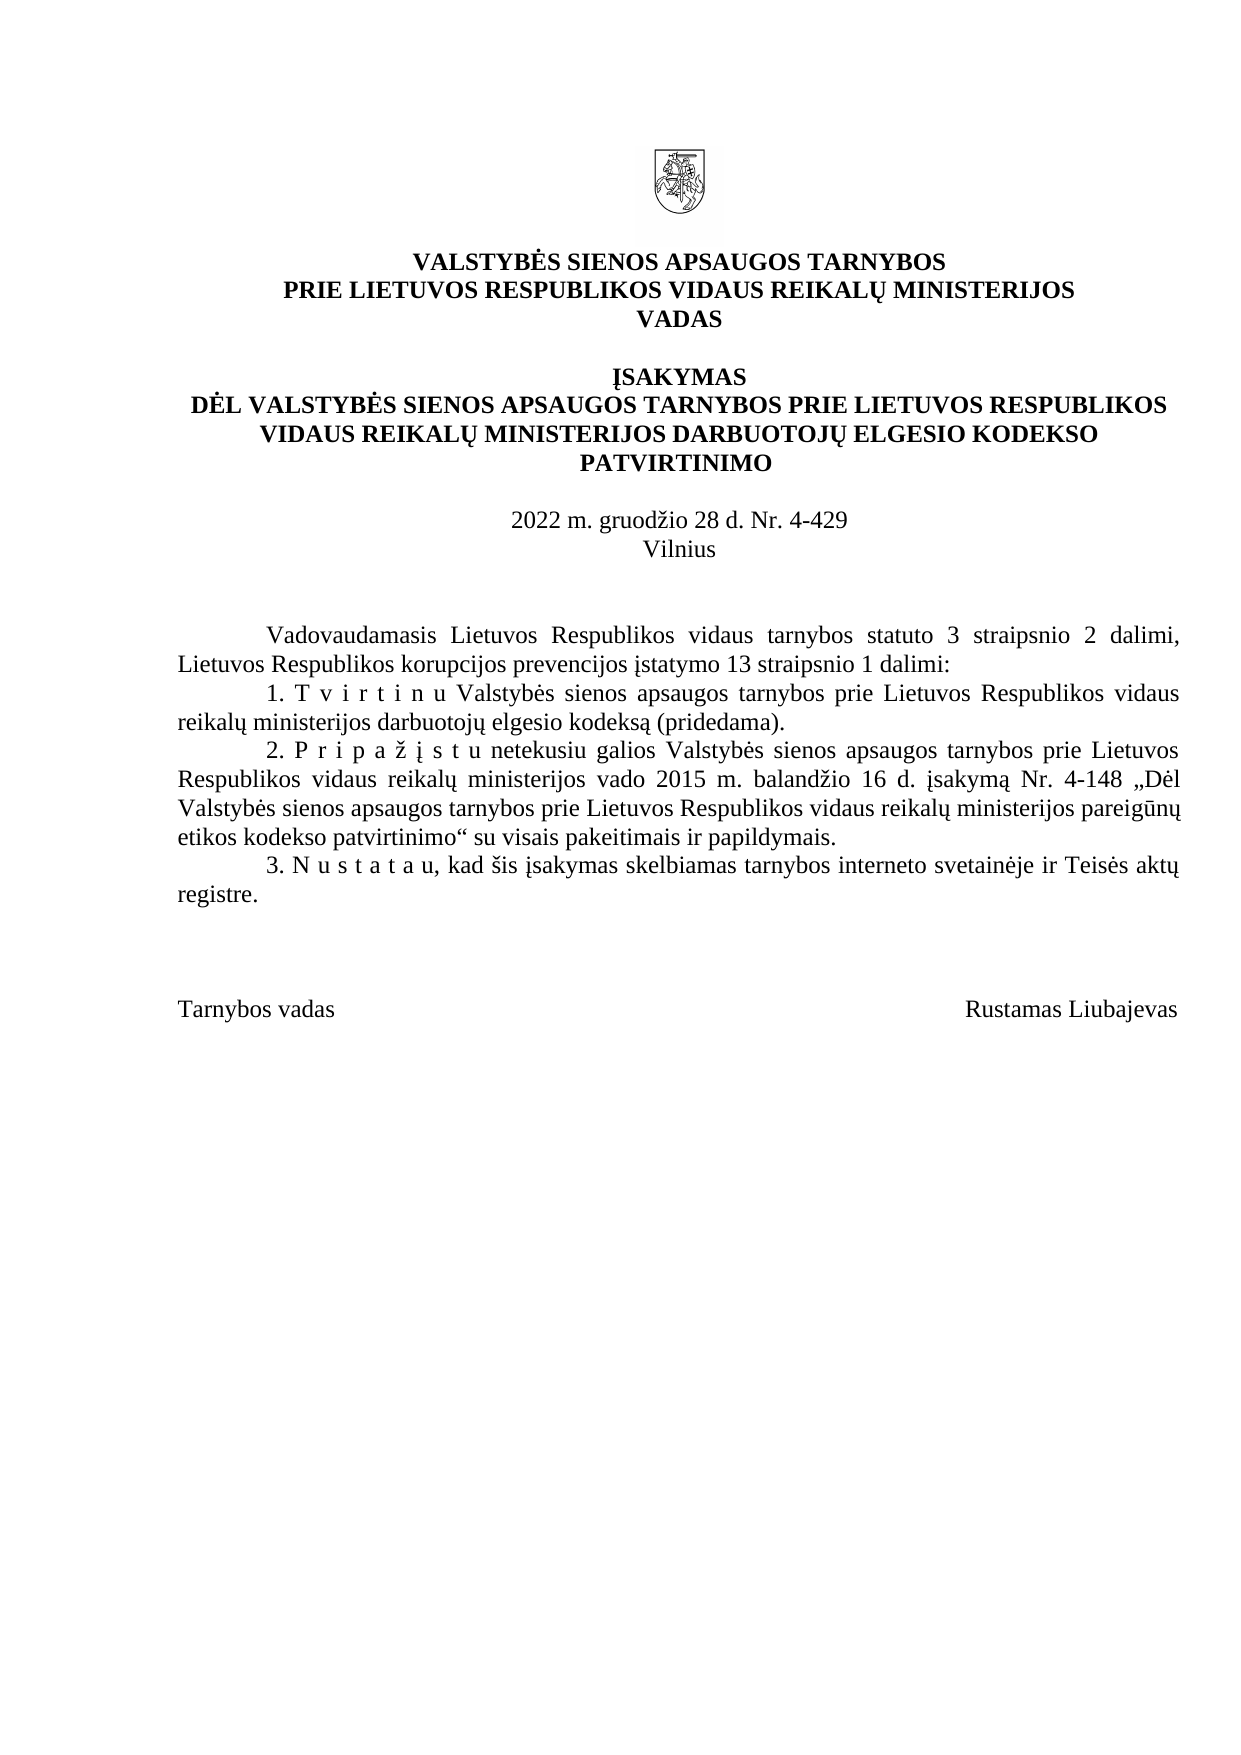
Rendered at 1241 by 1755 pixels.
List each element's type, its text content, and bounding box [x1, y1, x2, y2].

text 2022 m. gruodžio 28 d. Nr. 4-429 [177, 506, 1181, 534]
text 2. P r i p a ž į s t u netekusiu galios Valstybės sienos apsaugos tarnybos prie Lietuvos Respublikos vidaus reikalų ministerijos vado 2015 m. balandžio 16 d. įsakymą Nr. 4-148 „Dėl Valstybės sienos apsaugos tarnybos prie Lietuvos Respublikos vidaus reikalų ministerijos pareigūnų etikos kodekso patvirtinimo“ su visais pakeitimais ir papildymais. [177, 736, 1181, 851]
text 3. N u s t a t a u, kad šis įsakymas skelbiamas tarnybos interneto svetainėje ir Teisės aktų registre. [177, 851, 1181, 908]
text 1. T v i r t i n u Valstybės sienos apsaugos tarnybos prie Lietuvos Respublikos vidaus reikalų ministerijos darbuotojų elgesio kodeksą (pridedama). [177, 678, 1181, 736]
text Vilnius [177, 534, 1181, 563]
text Valstybės sienos apsaugos tarnybos [177, 247, 1181, 276]
text Vadovaudamasis Lietuvos Respublikos vidaus tarnybos statuto 3 straipsnio 2 dalimi, Lietuvos Respublikos korupcijos prevencijos įstatymo 13 straipsnio 1 dalimi: [177, 621, 1181, 678]
text DĖL VALSTYBĖS SIENOS APSAUGOS TARNYBOS PRIE LIETUVOS RESPUBLIKOS VIDAUS REIKALŲ MINISTERIJOS DARBUOTOJŲ ELGESIO KODEKSO PATVIRTINIMO [177, 391, 1181, 477]
text Tarnybos vadas Rustamas Liubajevas [177, 994, 1181, 1023]
text VADAS [177, 304, 1181, 333]
text ĮSAKYMAS [177, 362, 1181, 391]
text prie Lietuvos Respublikos Vidaus reikalų ministerijos [177, 276, 1181, 304]
